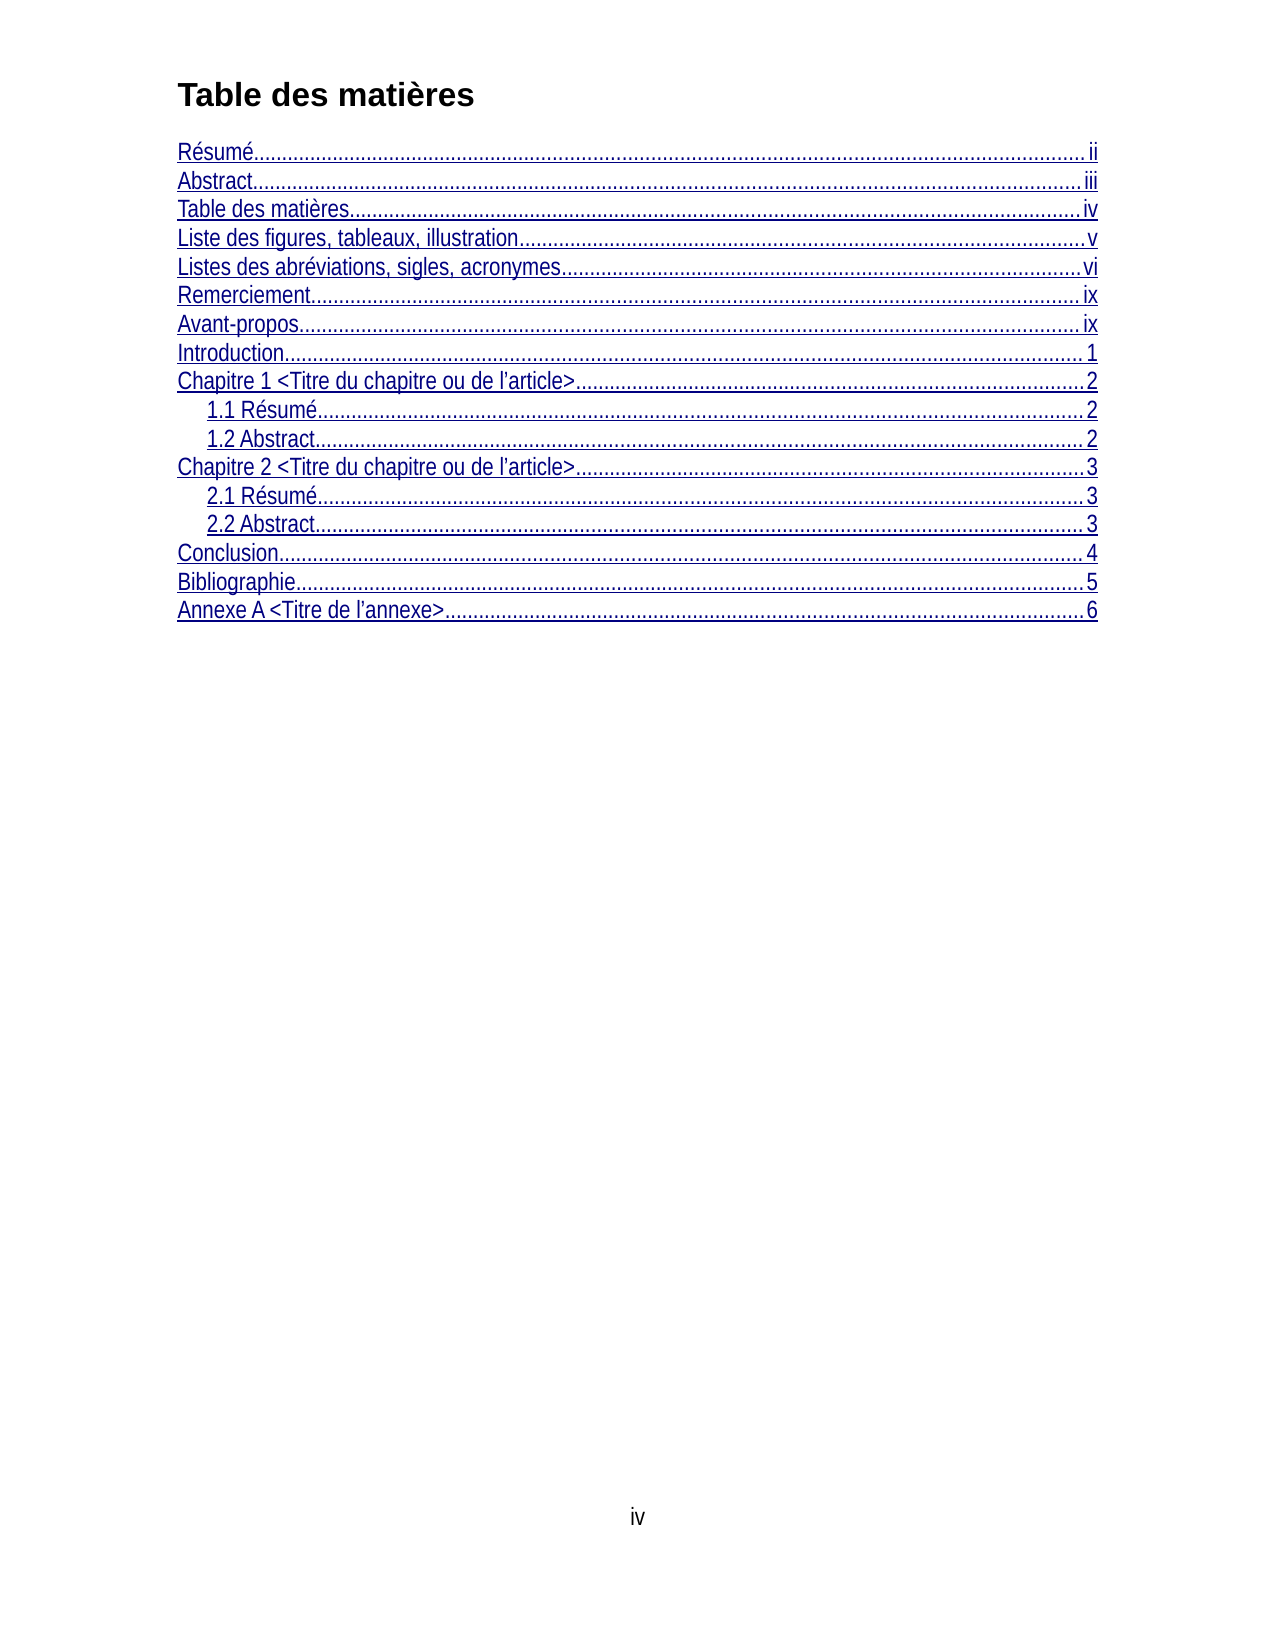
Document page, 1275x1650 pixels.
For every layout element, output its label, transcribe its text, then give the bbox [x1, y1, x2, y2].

text Liste des figures, tableaux, illustration v [177, 223, 1098, 248]
text Avant-propos ix [177, 309, 1098, 334]
text Chapitre 1 <Titre du chapitre ou de l’article> 2 [177, 366, 1098, 391]
text Listes des abréviations, sigles, acronymes vi [177, 252, 1098, 277]
text Remerciement ix [177, 280, 1098, 305]
text 2.2 Abstract 3 [207, 509, 1098, 534]
text 1.1 Résumé 2 [207, 395, 1098, 420]
text Introduction 1 [177, 338, 1098, 363]
text Bibliographie 5 [177, 567, 1098, 592]
text 1.2 Abstract 2 [207, 423, 1098, 449]
text Chapitre 2 <Titre du chapitre ou de l’article> 3 [177, 452, 1098, 477]
text 2.1 Résumé 3 [207, 481, 1098, 506]
subtitle Table des matières [177, 75, 1098, 113]
text Abstract iii [177, 166, 1098, 191]
text Résumé ii [177, 137, 1098, 162]
text Conclusion 4 [177, 538, 1098, 563]
text Table des matières iv [177, 194, 1098, 219]
text Annexe A <Titre de l’annexe> 6 [177, 595, 1098, 620]
